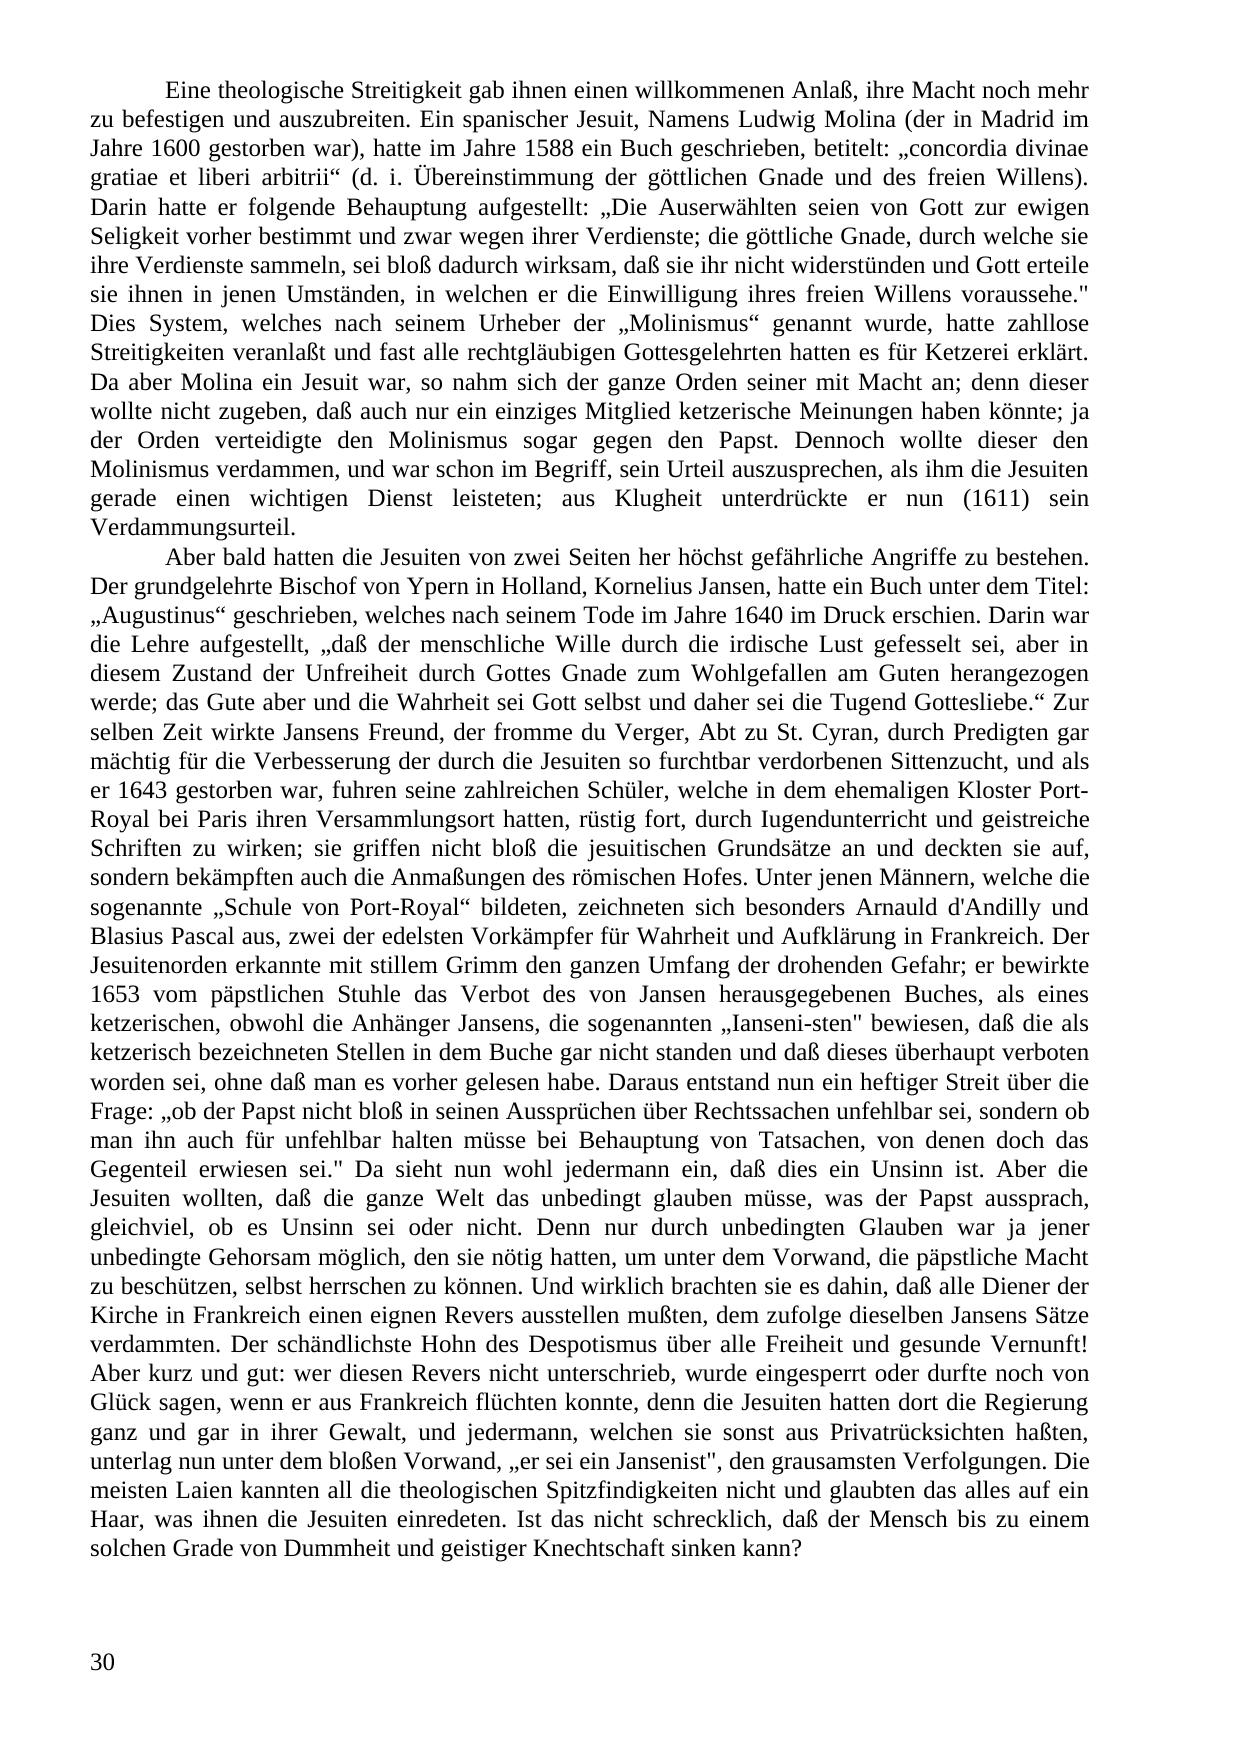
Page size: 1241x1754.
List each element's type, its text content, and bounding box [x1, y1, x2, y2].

text Aber bald hatten die Jesuiten von zwei Seiten her höchst gefährliche Angriffe zu bestehen. Der grundgelehrte Bischof von Ypern in Holland, Kornelius Jansen, hatte ein Buch unter dem Titel: „Augustinus“ geschrieben, welches nach seinem Tode im Jahre 1640 im Druck erschien. Darin war die Lehre aufgestellt, „daß der menschliche Wille durch die irdische Lust gefesselt sei, aber in diesem Zustand der Unfreiheit durch Gottes Gnade zum Wohlgefallen am Guten herangezogen werde; das Gute aber und die Wahrheit sei Gott selbst und daher sei die Tugend Gottesliebe.“ Zur selben Zeit wirkte Jansens Freund, der fromme du Verger, Abt zu St. Cyran, durch Predigten gar mächtig für die Verbesserung der durch die Jesuiten so furchtbar verdorbenen Sittenzucht, und als er 1643 gestorben war, fuhren seine zahlreichen Schüler, welche in dem ehemaligen Kloster Port-Royal bei Paris ihren Versammlungsort hatten, rüstig fort, durch Iugendunterricht und geistreiche Schriften zu wirken; sie griffen nicht bloß die jesuitischen Grundsätze an und deckten sie auf, sondern bekämpften auch die Anmaßungen des römischen Hofes. Unter jenen Männern, welche die sogenannte „Schule von Port-Royal“ bildeten, zeichneten sich besonders Arnauld d'Andilly und Blasius Pascal aus, zwei der edelsten Vorkämpfer für Wahrheit und Aufklärung in Frankreich. Der Jesuitenorden erkannte mit stillem Grimm den ganzen Umfang der drohenden Gefahr; er bewirkte 1653 vom päpstlichen Stuhle das Verbot des von Jansen herausgegebenen Buches, als eines ketzerischen, obwohl die Anhänger Jansens, die sogenannten „Ianseni-sten" bewiesen, daß die als ketzerisch bezeichneten Stellen in dem Buche gar nicht standen und daß dieses überhaupt verboten worden sei, ohne daß man es vorher gelesen habe. Daraus entstand nun ein heftiger Streit über die Frage: „ob der Papst nicht bloß in seinen Aussprüchen über Rechtssachen unfehlbar sei, sondern ob man ihn auch für unfehlbar halten müsse bei Behauptung von Tatsachen, von denen doch das Gegenteil erwiesen sei." Da sieht nun wohl jedermann ein, daß dies ein Unsinn ist. Aber die Jesuiten wollten, daß die ganze Welt das unbedingt glauben müsse, was der Papst aussprach, gleichviel, ob es Unsinn sei oder nicht. Denn nur durch unbedingten Glauben war ja jener unbedingte Gehorsam möglich, den sie nötig hatten, um unter dem Vorwand, die päpstliche Macht zu beschützen, selbst herrschen zu können. Und wirklich brachten sie es dahin, daß alle Diener der Kirche in Frankreich einen eignen Revers ausstellen mußten, dem zufolge dieselben Jansens Sätze verdammten. Der schändlichste Hohn des Despotismus über alle Freiheit und gesunde Vernunft! Aber kurz und gut: wer diesen Revers nicht unterschrieb, wurde eingesperrt oder durfte noch von Glück sagen, wenn er aus Frankreich flüchten konnte, denn die Jesuiten hatten dort die Regierung ganz und gar in ihrer Gewalt, und jedermann, welchen sie sonst aus Privatrücksichten haßten, unterlag nun unter dem bloßen Vorwand, „er sei ein Jansenist", den grausamsten Verfolgungen. Die meisten Laien kannten all die theologischen Spitzfindigkeiten nicht und glaubten das alles auf ein Haar, was ihnen die Jesuiten einredeten. Ist das nicht schrecklich, daß der Mensch bis zu einem solchen Grade von Dummheit und geistiger Knechtschaft sinken kann? [90, 541, 1091, 1562]
text Eine theologische Streitigkeit gab ihnen einen willkommenen Anlaß, ihre Macht noch mehr zu befestigen und auszubreiten. Ein spanischer Jesuit, Namens Ludwig Molina (der in Madrid im Jahre 1600 gestorben war), hatte im Jahre 1588 ein Buch geschrieben, betitelt: „concordia divinae gratiae et liberi arbitrii“ (d. i. Übereinstimmung der göttlichen Gnade und des freien Willens). Darin hatte er folgende Behauptung aufgestellt: „Die Auserwählten seien von Gott zur ewigen Seligkeit vorher bestimmt und zwar wegen ihrer Verdienste; die göttliche Gnade, durch welche sie ihre Verdienste sammeln, sei bloß dadurch wirksam, daß sie ihr nicht widerstünden und Gott erteile sie ihnen in jenen Umständen, in welchen er die Einwilligung ihres freien Willens voraussehe." Dies System, welches nach seinem Urheber der „Molinismus“ genannt wurde, hatte zahllose Streitigkeiten veranlaßt und fast alle rechtgläubigen Gottesgelehrten hatten es für Ketzerei erklärt. Da aber Molina ein Jesuit war, so nahm sich der ganze Orden seiner mit Macht an; denn dieser wollte nicht zugeben, daß auch nur ein einziges Mitglied ketzerische Meinungen haben könnte; ja der Orden verteidigte den Molinismus sogar gegen den Papst. Dennoch wollte dieser den Molinismus verdammen, und war schon im Begriff, sein Urteil auszusprechen, als ihm die Jesuiten gerade einen wichtigen Dienst leisteten; aus Klugheit unterdrückte er nun (1611) sein Verdammungsurteil. [90, 75, 1091, 541]
